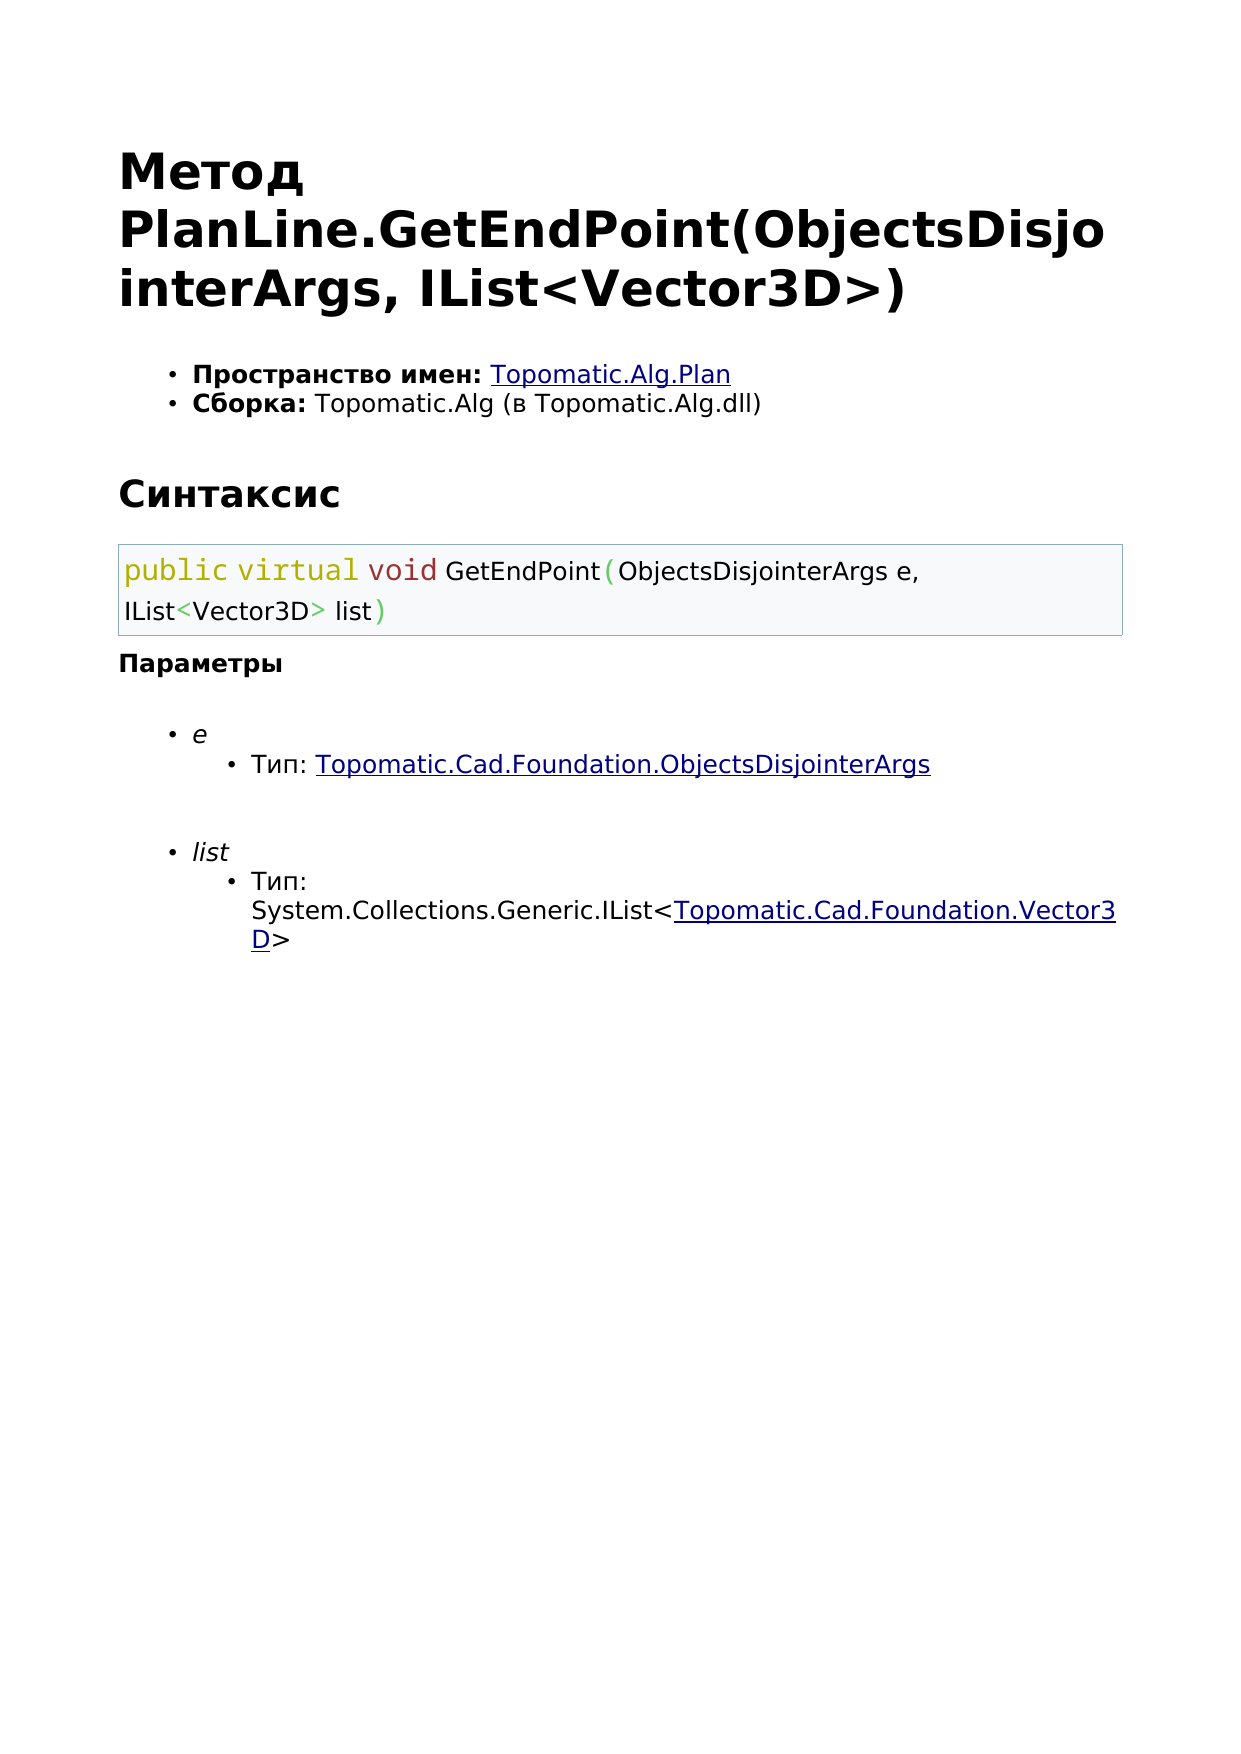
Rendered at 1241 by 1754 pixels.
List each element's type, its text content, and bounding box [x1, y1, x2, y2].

list Тип: Topomatic.Cad.Foundation.ObjectsDisjointerArgs [236, 750, 1122, 779]
list Сборка: Topomatic.Alg (в Topomatic.Alg.dll) [177, 389, 1122, 418]
list Пространство имен: Topomatic.Alg.Plan [177, 360, 1122, 389]
list list [177, 838, 1122, 867]
list Тип: System.Collections.Generic.IList<Topomatic.Cad.Foundation.Vector3D> [236, 867, 1122, 955]
text Параметры [118, 649, 1122, 679]
subtitle Синтаксис [118, 473, 1122, 516]
subtitle Метод PlanLine.GetEndPoint(ObjectsDisjointerArgs, IList<Vector3D>) [118, 143, 1122, 318]
table_header public virtual void GetEndPoint(ObjectsDisjointerArgs e, IList<Vector3D> list) [119, 545, 1122, 635]
list e [177, 721, 1122, 750]
